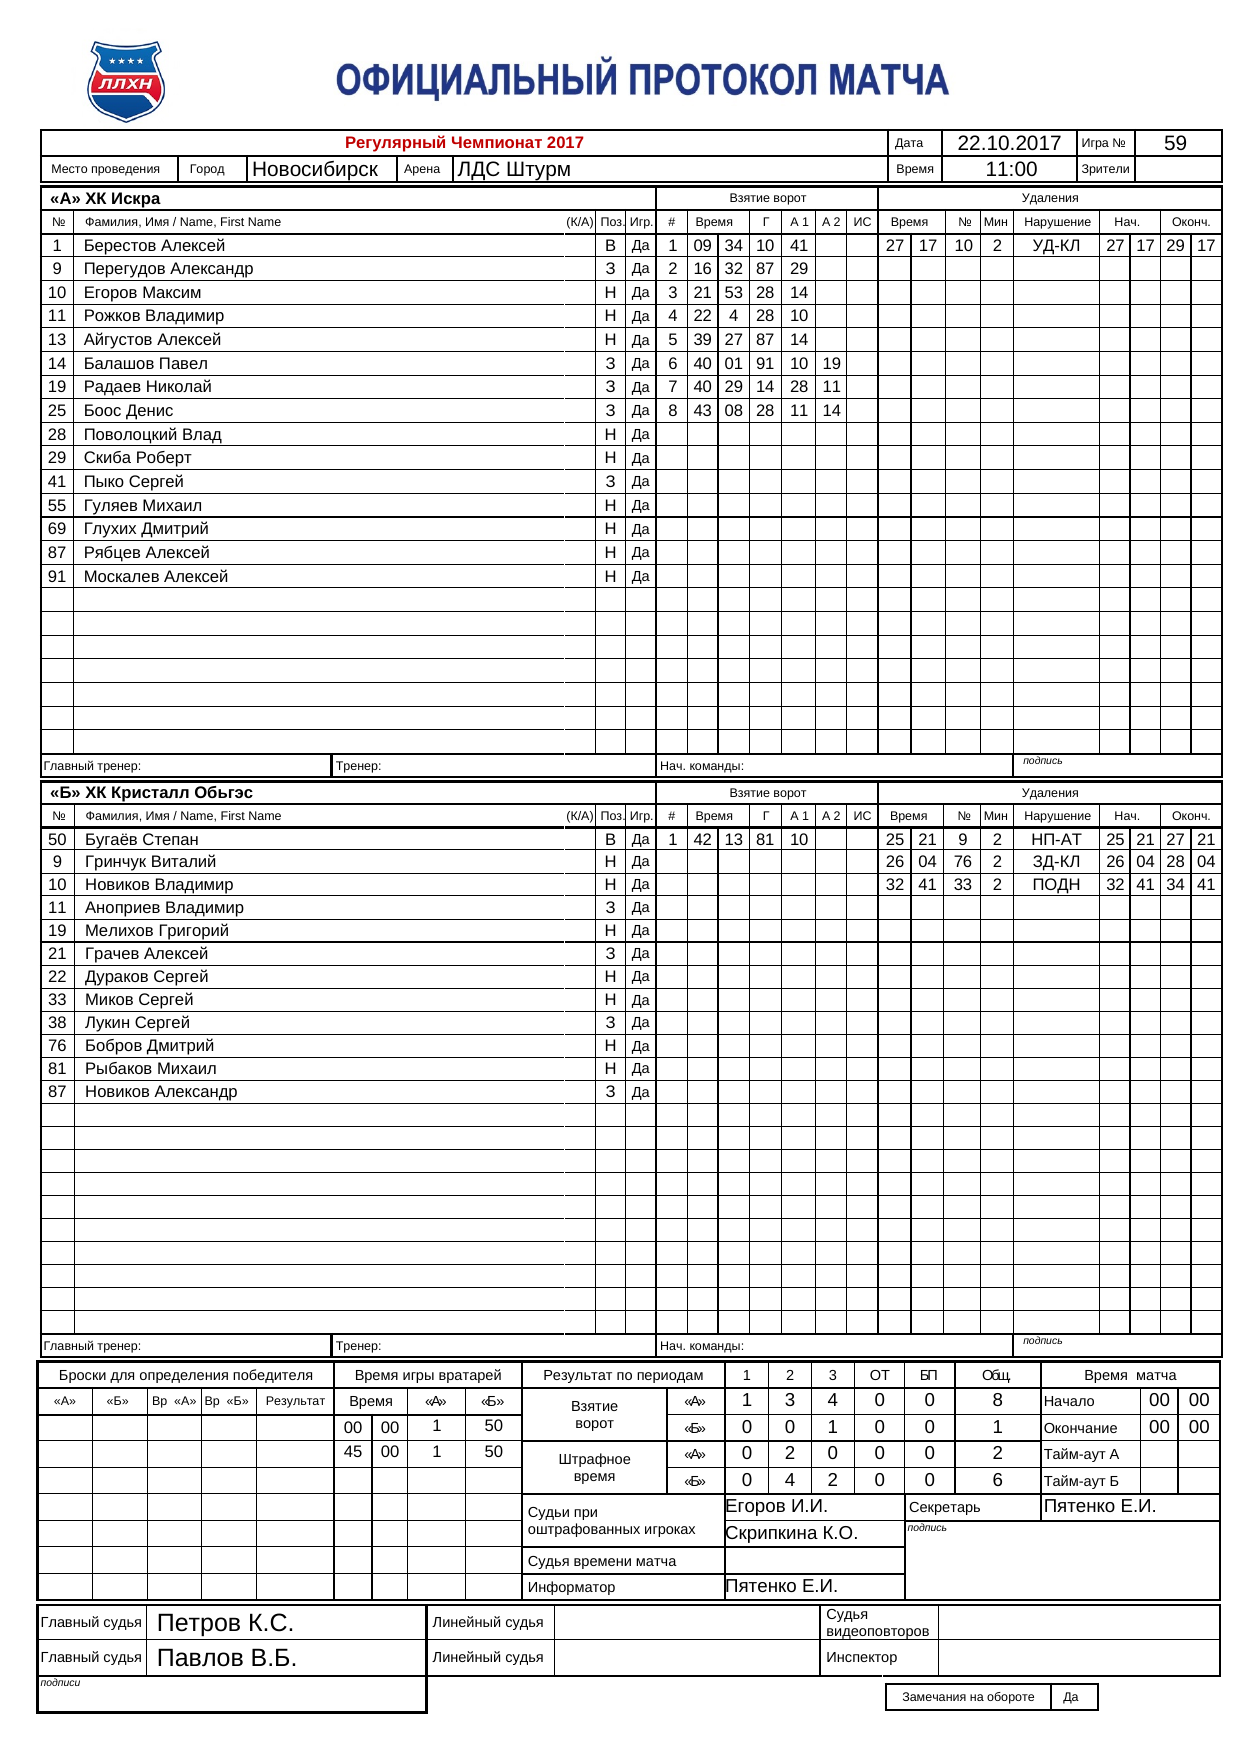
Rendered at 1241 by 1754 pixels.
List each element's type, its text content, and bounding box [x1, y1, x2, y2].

table_cell [1100, 920, 1129, 941]
table_cell [719, 966, 749, 987]
table_cell [565, 305, 595, 327]
table_cell [879, 257, 910, 280]
table_cell [879, 612, 910, 634]
table_cell [42, 1196, 74, 1218]
table_cell [816, 1150, 846, 1172]
table_cell [1014, 1288, 1099, 1310]
table_cell [657, 707, 687, 729]
table_cell [750, 541, 781, 564]
table_cell [1014, 588, 1099, 611]
table_cell [1192, 352, 1221, 374]
table_cell [1161, 1058, 1190, 1079]
table_cell [1192, 328, 1221, 351]
table_cell [657, 1196, 687, 1218]
table_cell [626, 730, 655, 753]
table_cell Да [626, 943, 655, 964]
table_cell [879, 989, 910, 1011]
table_cell [1100, 1219, 1129, 1241]
table_cell [912, 1311, 943, 1333]
table_cell Н [596, 850, 625, 872]
table_cell [782, 1196, 815, 1218]
table_cell [74, 707, 564, 729]
table_cell Да [626, 305, 655, 327]
table_cell [75, 1127, 564, 1149]
table_header «Б» ХК Кристалл Обьгэс [42, 783, 655, 803]
table_cell [879, 352, 910, 374]
table_header Да [1052, 1685, 1097, 1709]
table_cell [565, 850, 595, 872]
table_cell [596, 1288, 625, 1310]
table_cell [782, 1150, 815, 1172]
table_cell [1161, 518, 1190, 540]
table_cell Пятенко Е.И. [1042, 1495, 1219, 1520]
table_cell [847, 1104, 877, 1126]
table_cell [981, 612, 1013, 634]
table_cell [750, 1150, 781, 1172]
table_cell [1100, 588, 1129, 611]
table_cell 28 [750, 305, 781, 327]
table_cell [74, 588, 564, 611]
table_cell [782, 1311, 815, 1333]
table_cell [981, 683, 1013, 706]
table_cell [1014, 1196, 1099, 1218]
table_cell 0 [769, 1415, 811, 1440]
table_cell [816, 1035, 846, 1057]
table_cell [847, 612, 877, 634]
table_cell [657, 896, 687, 918]
table_cell [782, 518, 815, 540]
table_cell [912, 423, 945, 445]
table_cell Тайм-аут Б [1042, 1468, 1140, 1493]
table_cell Да [626, 281, 655, 303]
table_cell [1131, 1150, 1160, 1172]
table_cell 0 [726, 1468, 768, 1493]
table_cell [1192, 659, 1221, 682]
table_cell [688, 1012, 717, 1033]
table_cell Да [626, 352, 655, 374]
table_cell 41 [782, 235, 815, 256]
table_cell [657, 1288, 687, 1310]
table_cell [944, 1196, 980, 1218]
table_cell Пыко Сергей [74, 470, 564, 493]
table_cell 01 [719, 352, 749, 374]
table_cell [944, 989, 980, 1011]
table_cell З [596, 943, 625, 964]
table_cell [1131, 588, 1160, 611]
table_cell [688, 1127, 717, 1149]
table_cell [1161, 281, 1190, 303]
table_cell «А» [408, 1389, 465, 1413]
table_cell [847, 1012, 877, 1033]
table_cell [981, 446, 1013, 469]
table_cell [816, 1081, 846, 1103]
table_cell [912, 470, 945, 493]
table_cell [93, 1416, 147, 1440]
table_cell 32 [1100, 874, 1129, 895]
table_cell 1 [956, 1415, 1040, 1440]
table_cell [1161, 328, 1190, 351]
table_cell [719, 1081, 749, 1103]
table_cell Мелихов Григорий [75, 920, 564, 941]
table_cell [466, 1494, 521, 1520]
table_cell [1014, 494, 1099, 516]
table_cell [1161, 257, 1190, 280]
table_cell [912, 659, 945, 682]
table_cell 40 [688, 352, 717, 374]
table_cell [1014, 446, 1099, 469]
table_cell 21 [688, 281, 717, 303]
table_cell Время [889, 157, 941, 181]
table_cell Рыбаков Михаил [75, 1058, 564, 1079]
table_cell [782, 588, 815, 611]
table_cell [879, 1058, 910, 1079]
table_cell [1131, 257, 1160, 280]
table_header Замечания на обороте [887, 1685, 1050, 1709]
table_cell [981, 966, 1013, 987]
table_header Дата [889, 131, 941, 155]
table_cell [1192, 1196, 1221, 1218]
table_cell [719, 423, 749, 445]
table_cell [148, 1416, 201, 1440]
table_cell [202, 1547, 256, 1573]
table_cell [750, 1242, 781, 1264]
table_cell [719, 850, 749, 872]
table_cell Да [626, 565, 655, 587]
table_cell [596, 1196, 625, 1218]
table_cell [750, 1219, 781, 1241]
table_cell [1014, 683, 1099, 706]
table_cell [946, 494, 980, 516]
table_cell [565, 565, 595, 587]
table_cell Г [750, 805, 781, 826]
table_cell [42, 730, 73, 753]
table_cell [657, 494, 687, 516]
table_cell [847, 1150, 877, 1172]
table_cell [981, 565, 1013, 587]
table_cell [565, 874, 595, 895]
table_cell [750, 683, 781, 706]
table_cell [981, 659, 1013, 682]
table_cell [750, 730, 781, 753]
table_cell [981, 730, 1013, 753]
table_cell Инспектор [821, 1640, 938, 1675]
table_cell В [596, 235, 625, 256]
table_cell [782, 1219, 815, 1241]
table_cell [688, 1242, 717, 1264]
table_cell [1192, 612, 1221, 634]
table_cell [1014, 1219, 1099, 1241]
table_cell Н [596, 281, 625, 303]
table_cell [688, 966, 717, 987]
table_cell З [596, 376, 625, 398]
table_cell [688, 588, 717, 611]
table_cell [782, 989, 815, 1011]
table_cell Тайм-аут А [1042, 1441, 1140, 1467]
table_cell [1161, 588, 1190, 611]
table_cell [626, 1311, 655, 1333]
table_cell [93, 1521, 147, 1546]
table_cell 0 [812, 1442, 854, 1467]
table_cell [688, 565, 717, 587]
table_cell [42, 1127, 74, 1149]
table_cell [1192, 446, 1221, 469]
table_cell [912, 257, 945, 280]
table_cell Линейный судья [428, 1640, 554, 1675]
table_cell [847, 850, 877, 872]
table_cell [657, 612, 687, 634]
table_cell [1192, 943, 1221, 964]
table_cell [1136, 157, 1221, 181]
table_cell [1014, 352, 1099, 374]
table_cell Да [626, 1012, 655, 1033]
table_cell [1014, 541, 1099, 564]
table_cell [75, 1311, 564, 1333]
table_cell [847, 989, 877, 1011]
table_cell [1014, 1035, 1099, 1057]
table_cell [912, 1058, 943, 1079]
table_cell [847, 707, 877, 729]
table_cell [596, 1219, 625, 1241]
table_cell [946, 588, 980, 611]
table_cell Н [596, 1035, 625, 1057]
table_header БП [905, 1363, 954, 1387]
table_cell Рябцев Алексей [74, 541, 564, 564]
table_cell [944, 1265, 980, 1287]
table_cell [912, 683, 945, 706]
table_cell [719, 612, 749, 634]
table_cell ЛДС Штурм [454, 157, 887, 181]
table_cell Нач. [1100, 805, 1160, 826]
table_cell [657, 1311, 687, 1333]
table_cell [565, 989, 595, 1011]
table_cell [1192, 1081, 1221, 1103]
table_cell [719, 541, 749, 564]
table_cell [202, 1441, 256, 1467]
table_cell [1014, 1081, 1099, 1103]
table_cell [657, 850, 687, 872]
table_cell [719, 1219, 749, 1241]
table_cell 00 [1179, 1415, 1219, 1440]
table_cell 00 [373, 1416, 407, 1440]
table_cell Н [596, 446, 625, 469]
table_cell [626, 1173, 655, 1195]
table_cell 87 [750, 257, 781, 280]
table_cell [816, 1173, 846, 1195]
table_cell [565, 1127, 595, 1149]
table_cell ИС [847, 805, 877, 826]
table_cell 16 [688, 257, 717, 280]
table_cell 13 [42, 328, 73, 351]
table_cell [847, 305, 877, 327]
table_cell [981, 707, 1013, 729]
table_cell «Б» [668, 1415, 724, 1440]
table_cell [946, 446, 980, 469]
table_cell [1161, 1196, 1190, 1218]
table_cell [657, 730, 687, 753]
table_cell 00 [1179, 1389, 1219, 1413]
table_cell [782, 1173, 815, 1195]
table_cell [912, 446, 945, 469]
table_cell [879, 636, 910, 658]
table_cell [1161, 494, 1190, 516]
table_cell [626, 1242, 655, 1264]
table_cell Да [626, 920, 655, 941]
table_cell [847, 541, 877, 564]
table_cell Бобров Дмитрий [75, 1035, 564, 1057]
table_cell [565, 376, 595, 398]
table_cell [1014, 1012, 1099, 1033]
table_cell Поз. [596, 805, 625, 826]
table_cell [1014, 1104, 1099, 1126]
table_cell [42, 1311, 74, 1333]
table_cell [944, 896, 980, 918]
table_cell [1100, 1173, 1129, 1195]
table_cell [1014, 399, 1099, 422]
table_cell Да [626, 518, 655, 540]
table_cell [657, 1058, 687, 1079]
table_cell Время [879, 211, 945, 233]
table_cell [1131, 730, 1160, 753]
table_cell 00 [335, 1416, 371, 1440]
table_cell [946, 565, 980, 587]
table_cell [1131, 541, 1160, 564]
table_cell Результат [257, 1389, 333, 1413]
table_cell Да [626, 257, 655, 280]
table_cell [719, 1173, 749, 1195]
table_cell [1161, 446, 1190, 469]
table_cell [816, 257, 846, 280]
table_cell 00 [1141, 1389, 1177, 1413]
table_cell [750, 1081, 781, 1103]
table_cell [657, 1150, 687, 1172]
table_cell [202, 1416, 256, 1440]
table_cell [879, 1265, 910, 1287]
table_cell Бугаёв Степан [75, 829, 564, 849]
table_cell Н [596, 1058, 625, 1079]
table_cell [981, 1035, 1013, 1057]
table_cell [1131, 707, 1160, 729]
table_cell [912, 1173, 943, 1195]
table_cell [912, 399, 945, 422]
table_cell [39, 1468, 92, 1493]
table_cell подпись [1014, 1335, 1221, 1356]
table_cell [782, 636, 815, 658]
table_cell [42, 683, 73, 706]
table_cell [657, 1104, 687, 1126]
table_cell [981, 1127, 1013, 1149]
table_cell [946, 352, 980, 374]
table_cell [981, 1196, 1013, 1218]
table_cell [782, 966, 815, 987]
table_cell [719, 896, 749, 918]
table_cell [1161, 1081, 1190, 1103]
table_cell [257, 1521, 333, 1546]
table_cell [1131, 352, 1160, 374]
table_cell [981, 376, 1013, 398]
table_cell [1014, 470, 1099, 493]
table_cell [847, 281, 877, 303]
table_cell 10 [946, 235, 980, 256]
table_cell 3 [657, 281, 687, 303]
table_cell [1100, 423, 1129, 445]
table_cell [1192, 399, 1221, 422]
table_cell [408, 1521, 465, 1546]
table_cell [373, 1521, 407, 1546]
table_cell Да [626, 541, 655, 564]
table_cell [816, 1196, 846, 1218]
table_cell [816, 518, 846, 540]
table_cell [565, 399, 595, 422]
table_cell [946, 328, 980, 351]
table_cell 21 [1192, 829, 1221, 849]
table_cell [565, 1219, 595, 1241]
table_cell [847, 376, 877, 398]
table_cell [879, 966, 910, 987]
table_cell [1100, 281, 1129, 303]
table_cell [847, 1035, 877, 1057]
table_cell 87 [42, 541, 73, 564]
table_cell [782, 1081, 815, 1103]
table_cell 11:00 [943, 157, 1076, 181]
table_cell [879, 565, 910, 587]
table_cell Лукин Сергей [75, 1012, 564, 1033]
table_cell [782, 612, 815, 634]
table_cell Егоров Максим [74, 281, 564, 303]
table_cell 19 [816, 352, 846, 374]
table_cell [1161, 920, 1190, 941]
table_cell А 1 [782, 805, 815, 826]
table_cell [1131, 896, 1160, 918]
table_cell [1100, 1058, 1129, 1079]
table_cell [565, 612, 595, 634]
table_cell Да [626, 399, 655, 422]
table_cell [944, 1012, 980, 1033]
table_cell [1014, 376, 1099, 398]
table_cell [879, 1173, 910, 1195]
table_cell 38 [42, 1012, 74, 1033]
table_cell [565, 707, 595, 729]
table_cell [879, 541, 910, 564]
table_cell [626, 1104, 655, 1126]
table_cell 0 [905, 1442, 954, 1467]
table_cell [1100, 636, 1129, 658]
table_cell [1100, 896, 1129, 918]
table_cell [565, 1288, 595, 1310]
table_cell [816, 565, 846, 587]
table_cell [816, 707, 846, 729]
table_cell 28 [750, 281, 781, 303]
table_cell [596, 683, 625, 706]
table_cell [565, 1104, 595, 1126]
table_cell [719, 1150, 749, 1172]
table_cell [688, 1035, 717, 1057]
table_cell 0 [726, 1415, 768, 1440]
table_cell [688, 920, 717, 941]
table_cell [847, 352, 877, 374]
table_cell З [596, 257, 625, 280]
table_cell [74, 659, 564, 682]
table_cell [750, 612, 781, 634]
table_cell [847, 588, 877, 611]
table_cell [1100, 1104, 1129, 1126]
table_cell [1161, 943, 1190, 964]
table_cell [1131, 494, 1160, 516]
table_header Время матча [1042, 1363, 1219, 1387]
table_cell [750, 565, 781, 587]
table_cell [847, 636, 877, 658]
table_cell [750, 1127, 781, 1149]
table_cell 2 [657, 257, 687, 280]
table_cell Радаев Николай [74, 376, 564, 398]
table_cell 0 [855, 1415, 904, 1440]
table_cell [750, 470, 781, 493]
table_cell [1192, 1127, 1221, 1149]
table_cell [657, 1081, 687, 1103]
table_cell Москалев Алексей [74, 565, 564, 587]
table_cell Петров К.С. [147, 1606, 425, 1639]
table_cell [39, 1416, 92, 1440]
table_cell [981, 399, 1013, 422]
table_cell Берестов Алексей [74, 235, 564, 256]
table_cell [981, 470, 1013, 493]
table_cell [466, 1468, 521, 1493]
table_cell [565, 1035, 595, 1057]
table_cell [1100, 612, 1129, 634]
table_cell Судья видеоповторов [821, 1606, 938, 1639]
table_cell 22 [688, 305, 717, 327]
table_cell З [596, 352, 625, 374]
table_cell [1161, 683, 1190, 706]
table_cell [847, 683, 877, 706]
table_cell [74, 612, 564, 634]
table_cell [1100, 494, 1129, 516]
table_cell [688, 989, 717, 1011]
table_cell 04 [912, 850, 943, 872]
table_cell [688, 518, 717, 540]
table_cell [912, 1104, 943, 1126]
table_cell [1161, 659, 1190, 682]
table_cell [688, 850, 717, 872]
table_cell [719, 1012, 749, 1033]
table_cell [1014, 989, 1099, 1011]
table_cell 34 [1161, 874, 1190, 895]
table_cell ПОДН [1014, 874, 1099, 895]
table_cell Нач. команды: [657, 755, 1012, 776]
table_cell [719, 683, 749, 706]
table_cell 19 [42, 920, 74, 941]
table_cell [816, 1219, 846, 1241]
table_cell Перегудов Александр [74, 257, 564, 280]
table_cell 10 [42, 281, 73, 303]
table_cell 14 [816, 399, 846, 422]
table_cell [719, 1288, 749, 1310]
table_cell [565, 896, 595, 918]
table_cell [750, 896, 781, 918]
table_cell [565, 966, 595, 987]
table_cell 8 [657, 399, 687, 422]
table_cell [565, 235, 595, 256]
table_cell [847, 659, 877, 682]
table_cell [657, 1242, 687, 1264]
table_cell [879, 683, 910, 706]
table_cell [750, 707, 781, 729]
table_cell [981, 989, 1013, 1011]
table_cell 28 [42, 423, 73, 445]
table_cell 32 [879, 874, 910, 895]
table_cell [565, 920, 595, 941]
table_cell [750, 1012, 781, 1033]
table_header Результат по периодам [523, 1363, 724, 1387]
table_cell Рожков Владимир [74, 305, 564, 327]
table_cell [466, 1521, 521, 1546]
table_cell 40 [688, 376, 717, 398]
table_cell [257, 1494, 333, 1520]
table_cell [1100, 659, 1129, 682]
table_cell [1099, 1682, 1220, 1711]
table_cell [1014, 1150, 1099, 1172]
table_cell 28 [750, 399, 781, 422]
table_cell [1192, 707, 1221, 729]
table_cell [688, 874, 717, 895]
table_cell [981, 1012, 1013, 1033]
table_cell [1161, 730, 1190, 753]
table_cell Миков Сергей [75, 989, 564, 1011]
table_cell 69 [42, 518, 73, 540]
table_cell [657, 541, 687, 564]
table_cell Информатор [523, 1575, 724, 1599]
table_cell [688, 636, 717, 658]
table_cell Оконч. [1161, 211, 1221, 233]
table_cell 81 [42, 1058, 74, 1079]
table_cell [782, 565, 815, 587]
table_cell [1100, 541, 1129, 564]
table_cell 29 [782, 257, 815, 280]
table_cell 41 [912, 874, 943, 895]
table_cell [1131, 1173, 1160, 1195]
table_cell Время [688, 805, 749, 826]
table_cell [1192, 1058, 1221, 1079]
table_cell [939, 1606, 1219, 1639]
table_cell [944, 1311, 980, 1333]
table_cell [202, 1521, 256, 1546]
table_cell [944, 966, 980, 987]
table_cell [750, 966, 781, 987]
table_cell Да [626, 1035, 655, 1057]
table_cell В [596, 829, 625, 849]
table_cell [257, 1574, 333, 1599]
table_cell [1131, 470, 1160, 493]
table_cell Новиков Владимир [75, 874, 564, 895]
table_cell [750, 874, 781, 895]
table_cell [944, 1150, 980, 1172]
table_cell 14 [782, 281, 815, 303]
table_cell 4 [769, 1468, 811, 1493]
table_cell [912, 328, 945, 351]
table_cell Секретарь [906, 1495, 1040, 1520]
table_cell [944, 1288, 980, 1310]
table_cell [912, 1012, 943, 1033]
table_cell Мин [981, 211, 1013, 233]
table_cell [657, 636, 687, 658]
table_cell [1161, 305, 1190, 327]
table_cell 76 [944, 850, 980, 872]
table_cell Судья времени матча [523, 1548, 724, 1573]
table_cell [879, 920, 910, 941]
table_cell [719, 446, 749, 469]
table_cell 50 [42, 829, 74, 849]
table_cell [657, 423, 687, 445]
table_cell [847, 730, 877, 753]
table_cell [944, 1127, 980, 1149]
table_cell [688, 1288, 717, 1310]
table_cell 76 [42, 1035, 74, 1057]
table_cell [75, 1150, 564, 1172]
table_cell [750, 1265, 781, 1287]
table_cell [42, 1288, 74, 1310]
table_cell 6 [657, 352, 687, 374]
table_cell [93, 1441, 147, 1467]
table_cell [1131, 1104, 1160, 1126]
table_cell Н [596, 328, 625, 351]
table_cell [879, 1081, 910, 1103]
table_cell Глухих Дмитрий [74, 518, 564, 540]
table_cell [879, 328, 910, 351]
table_cell Да [626, 494, 655, 516]
table_cell 2 [956, 1442, 1040, 1467]
table_header Взятие ворот [657, 188, 877, 209]
table_cell [1161, 989, 1190, 1011]
table_cell [782, 683, 815, 706]
table_cell [626, 1265, 655, 1287]
table_cell [596, 1311, 625, 1333]
table_cell [565, 683, 595, 706]
table_cell [75, 1242, 564, 1264]
table_cell Город [179, 157, 246, 181]
table_cell [1161, 1242, 1190, 1264]
table_cell [565, 588, 595, 611]
table_cell [148, 1574, 201, 1599]
table_cell [1192, 1265, 1221, 1287]
table_cell [1014, 896, 1099, 918]
table_cell Игр. [626, 211, 655, 233]
table_cell [1014, 1311, 1099, 1333]
table_cell 2 [812, 1468, 854, 1493]
table_cell З [596, 399, 625, 422]
table_cell [946, 376, 980, 398]
table_cell [596, 1173, 625, 1195]
table_cell [1014, 943, 1099, 964]
table_cell [1014, 1242, 1099, 1264]
table_cell Да [626, 470, 655, 493]
table_cell 0 [855, 1468, 904, 1493]
table_cell [782, 1058, 815, 1079]
table_cell [719, 659, 749, 682]
table_cell [1161, 1173, 1190, 1195]
table_cell [750, 518, 781, 540]
table_cell [912, 966, 943, 987]
table_cell [1192, 518, 1221, 540]
table_cell Скрипкина К.О. [726, 1521, 904, 1546]
table_cell [879, 281, 910, 303]
table_cell [657, 518, 687, 540]
table_header Удаления [879, 188, 1221, 209]
table_cell [1014, 1127, 1099, 1149]
table_cell [1192, 565, 1221, 587]
table_cell [1131, 1219, 1160, 1241]
table_cell [202, 1494, 256, 1520]
table_cell Грачев Алексей [75, 943, 564, 964]
table_cell [981, 1288, 1013, 1310]
table_cell [1131, 1196, 1160, 1218]
table_cell [565, 1173, 595, 1195]
table_cell [816, 829, 846, 849]
table_cell [879, 659, 910, 682]
table_cell [1100, 565, 1129, 587]
table_cell [782, 1104, 815, 1126]
table_cell Да [626, 446, 655, 469]
table_cell [912, 896, 943, 918]
table_cell Место проведения [42, 157, 177, 181]
table_cell [565, 1242, 595, 1264]
table_cell [944, 1219, 980, 1241]
table_cell [981, 352, 1013, 374]
table_cell [596, 1150, 625, 1172]
table_cell Павлов В.Б. [147, 1640, 425, 1675]
table_cell [816, 1104, 846, 1126]
table_cell [782, 446, 815, 469]
table_cell [39, 1521, 92, 1546]
table_cell [847, 1265, 877, 1287]
table_cell [847, 1127, 877, 1149]
table_cell [816, 1058, 846, 1079]
table_cell [981, 281, 1013, 303]
table_cell [428, 1677, 882, 1711]
table_cell [750, 636, 781, 658]
table_cell [1161, 1311, 1190, 1333]
table_cell УД-КЛ [1014, 235, 1099, 256]
table_cell [1161, 399, 1190, 422]
table_cell [596, 612, 625, 634]
table_cell [981, 305, 1013, 327]
table_cell [750, 1035, 781, 1057]
table_cell [466, 1547, 521, 1573]
table_cell 1 [657, 829, 687, 849]
table_cell [688, 1265, 717, 1287]
table_cell [1192, 1150, 1221, 1172]
table_cell Фамилия, Имя / Name, First Name [74, 211, 565, 233]
table_cell [912, 376, 945, 398]
table_cell [719, 636, 749, 658]
table_cell [750, 659, 781, 682]
table_cell Гуляев Михаил [74, 494, 564, 516]
table_cell 33 [944, 874, 980, 895]
table_cell [1161, 612, 1190, 634]
table_cell [847, 920, 877, 941]
table_cell [565, 636, 595, 658]
table_cell [39, 1494, 92, 1520]
table_cell [879, 943, 910, 964]
table_cell [1192, 1219, 1221, 1241]
table_cell [1192, 376, 1221, 398]
table_cell [688, 470, 717, 493]
table_cell [939, 1640, 1219, 1675]
table_cell [148, 1521, 201, 1546]
table_cell Главный тренер: [42, 755, 330, 776]
table_cell Линейный судья [428, 1606, 554, 1639]
table_cell [816, 446, 846, 469]
table_cell [719, 494, 749, 516]
table_cell 7 [657, 376, 687, 398]
table_cell [912, 1127, 943, 1149]
table_cell 9 [42, 257, 73, 280]
table_cell 2 [981, 235, 1013, 256]
table_cell 0 [905, 1468, 954, 1493]
table_cell [93, 1547, 147, 1573]
table_cell 1 [657, 235, 687, 256]
table_cell [944, 1173, 980, 1195]
table_cell [1141, 1441, 1177, 1467]
table_cell [750, 1196, 781, 1218]
table_cell [782, 707, 815, 729]
table_cell [75, 1265, 564, 1287]
table_cell [944, 1081, 980, 1103]
table_cell [565, 1058, 595, 1079]
table_cell [1179, 1441, 1219, 1467]
table_header Броски для определения победителя [39, 1363, 333, 1387]
table_cell Н [596, 874, 625, 895]
table_cell 27 [1100, 235, 1129, 256]
table_cell [816, 1012, 846, 1033]
table_cell ИС [847, 211, 877, 233]
table_cell 1 [408, 1416, 465, 1440]
table_cell [1100, 328, 1129, 351]
table_cell Н [596, 423, 625, 445]
table_cell [257, 1468, 333, 1493]
table_cell [912, 565, 945, 587]
table_cell [1131, 1035, 1160, 1057]
table_cell [879, 1150, 910, 1172]
table_cell Да [626, 328, 655, 351]
table_cell [408, 1574, 465, 1599]
table_cell [946, 636, 980, 658]
table_cell [946, 659, 980, 682]
table_cell [981, 1150, 1013, 1172]
table_cell [981, 920, 1013, 941]
table_cell [1192, 541, 1221, 564]
table_cell [1131, 376, 1160, 398]
table_cell Дураков Сергей [75, 966, 564, 987]
table_cell [657, 966, 687, 987]
table_cell [719, 1311, 749, 1333]
table_cell [565, 829, 595, 849]
table_cell [257, 1547, 333, 1573]
table_cell [42, 588, 73, 611]
table_cell [782, 943, 815, 964]
table_cell [148, 1494, 201, 1520]
table_cell 04 [1192, 850, 1221, 872]
table_cell 10 [782, 305, 815, 327]
table_cell [408, 1468, 465, 1493]
table_cell 9 [42, 850, 74, 872]
table_cell 10 [782, 829, 815, 849]
table_cell 00 [1141, 1415, 1177, 1440]
table_cell [657, 659, 687, 682]
table_cell [42, 707, 73, 729]
table_cell 4 [719, 305, 749, 327]
table_cell [596, 1104, 625, 1126]
table_cell [75, 1104, 564, 1126]
table_cell Да [626, 989, 655, 1011]
table_cell 87 [42, 1081, 74, 1103]
table_cell 19 [42, 376, 73, 398]
table_cell 2 [981, 829, 1013, 849]
table_cell [946, 518, 980, 540]
table_cell [879, 423, 910, 445]
table_cell Вр «А» [148, 1389, 201, 1413]
table_cell [719, 1242, 749, 1264]
table_cell А 1 [782, 211, 815, 233]
table_cell [1192, 683, 1221, 706]
table_cell [750, 1104, 781, 1126]
table_cell [1014, 730, 1099, 753]
table_cell Н [596, 494, 625, 516]
table_cell [257, 1441, 333, 1467]
table_cell Окончание [1042, 1415, 1140, 1440]
table_cell Да [626, 423, 655, 445]
table_cell Да [626, 376, 655, 398]
table_cell 21 [912, 829, 943, 849]
table_cell [879, 399, 910, 422]
table_cell [816, 874, 846, 895]
table_cell [847, 1058, 877, 1079]
table_cell 0 [905, 1389, 954, 1413]
table_cell [1161, 376, 1190, 398]
table_cell [1192, 257, 1221, 280]
table_cell [847, 494, 877, 516]
table_cell [912, 730, 945, 753]
table_cell [688, 1311, 717, 1333]
table_cell Мин [981, 805, 1013, 826]
table_cell [1192, 1173, 1221, 1195]
table_cell [555, 1640, 819, 1675]
table_cell [750, 943, 781, 964]
table_cell [1131, 1311, 1160, 1333]
table_cell [847, 235, 877, 256]
table_cell [596, 1265, 625, 1287]
table_cell [148, 1468, 201, 1493]
table_cell [750, 850, 781, 872]
table_cell [688, 707, 717, 729]
table_cell [688, 943, 717, 964]
table_cell [626, 612, 655, 634]
table_header Время игры вратарей [335, 1363, 521, 1387]
table_cell [626, 1219, 655, 1241]
table_cell 27 [879, 235, 910, 256]
table_cell [657, 1012, 687, 1033]
table_cell [912, 494, 945, 516]
table_cell [782, 874, 815, 895]
table_cell [1100, 1196, 1129, 1218]
table_cell [688, 1173, 717, 1195]
table_cell 2 [981, 874, 1013, 895]
table_cell [1131, 305, 1160, 327]
table_cell [816, 281, 846, 303]
table_cell [750, 989, 781, 1011]
table_cell 5 [657, 328, 687, 351]
table_cell [1131, 423, 1160, 445]
table_cell «А» [668, 1389, 724, 1413]
table_cell Г [750, 211, 781, 233]
table_cell [1100, 1311, 1129, 1333]
table_cell [719, 1104, 749, 1126]
table_cell [816, 1311, 846, 1333]
table_cell [879, 1104, 910, 1126]
table_cell [816, 328, 846, 351]
table_cell [816, 494, 846, 516]
table_cell [847, 565, 877, 587]
table_cell [816, 235, 846, 256]
table_cell ЗД-КЛ [1014, 850, 1099, 872]
table_cell Аноприев Владимир [75, 896, 564, 918]
table_cell [912, 943, 943, 964]
table_cell Зрители [1078, 157, 1134, 181]
table_cell Пятенко Е.И. [726, 1575, 904, 1599]
table_cell [816, 1127, 846, 1149]
table_cell [1100, 1150, 1129, 1172]
table_cell [39, 1547, 92, 1573]
table_cell 4 [657, 305, 687, 327]
table_cell 53 [719, 281, 749, 303]
table_cell [466, 1574, 521, 1599]
table_cell [912, 352, 945, 374]
table_cell [750, 588, 781, 611]
table_cell [719, 989, 749, 1011]
table_cell [782, 896, 815, 918]
table_cell подпись [1014, 755, 1221, 776]
table_cell [1014, 966, 1099, 987]
table_cell [816, 920, 846, 941]
table_cell [1100, 257, 1129, 280]
table_cell [688, 1150, 717, 1172]
table_cell 11 [782, 399, 815, 422]
table_cell [565, 494, 595, 516]
table_cell [1014, 281, 1099, 303]
table_cell [847, 943, 877, 964]
table_cell [1131, 446, 1160, 469]
table_cell [912, 1242, 943, 1264]
table_cell [946, 423, 980, 445]
table_cell [1192, 989, 1221, 1011]
table_cell [42, 636, 73, 658]
table_cell [847, 1081, 877, 1103]
table_cell [1014, 920, 1099, 941]
table_cell [42, 1104, 74, 1126]
table_cell Да [626, 874, 655, 895]
table_cell [596, 588, 625, 611]
table_cell [816, 989, 846, 1011]
table_cell 00 [373, 1441, 407, 1467]
table_cell [626, 588, 655, 611]
table_cell [946, 257, 980, 280]
table_cell [719, 943, 749, 964]
table_cell Егоров И.И. [726, 1495, 904, 1520]
table_cell Да [626, 850, 655, 872]
table_cell 29 [719, 376, 749, 398]
table_cell [1192, 1104, 1221, 1126]
table_cell [657, 1035, 687, 1057]
table_cell «А» [39, 1389, 92, 1413]
table_cell [688, 1081, 717, 1103]
table_cell [816, 659, 846, 682]
table_cell [1161, 1288, 1190, 1310]
table_cell [1192, 896, 1221, 918]
table_cell 22 [42, 966, 74, 987]
table_cell Нарушение [1014, 211, 1099, 233]
table_cell 14 [750, 376, 781, 398]
table_cell [946, 707, 980, 729]
table_cell [626, 707, 655, 729]
table_cell [912, 1219, 943, 1241]
table_cell [1100, 730, 1129, 753]
table_cell 3 [769, 1389, 811, 1413]
table_cell [657, 683, 687, 706]
table_header ОТ [855, 1363, 904, 1387]
table_cell [816, 1288, 846, 1310]
table_cell [847, 1219, 877, 1241]
table_cell [75, 1219, 564, 1241]
table_cell [816, 1265, 846, 1287]
table_cell 41 [1131, 874, 1160, 895]
table_cell 0 [855, 1442, 904, 1467]
table_cell [847, 470, 877, 493]
table_cell [1100, 707, 1129, 729]
table_cell [657, 920, 687, 941]
table_cell [912, 588, 945, 611]
table_cell «А» [668, 1442, 724, 1467]
table_cell [1161, 1127, 1190, 1149]
table_cell [1161, 470, 1190, 493]
table_cell [42, 1219, 74, 1241]
table_cell [688, 1058, 717, 1079]
table_cell [1192, 1242, 1221, 1264]
table_cell 87 [750, 328, 781, 351]
table_cell [944, 1104, 980, 1126]
table_cell [981, 328, 1013, 351]
table_cell [1100, 1127, 1129, 1149]
table_cell [565, 730, 595, 753]
table_cell [816, 943, 846, 964]
table_cell [1161, 352, 1190, 374]
table_cell [782, 730, 815, 753]
table_cell [981, 636, 1013, 658]
table_cell [596, 1242, 625, 1264]
table_cell 55 [42, 494, 73, 516]
table_cell Время [688, 211, 749, 233]
table_cell [1014, 659, 1099, 682]
table_cell [1014, 1265, 1099, 1287]
table_cell [565, 281, 595, 303]
table_cell [1131, 565, 1160, 587]
table_cell [847, 966, 877, 987]
table_cell Новиков Александр [75, 1081, 564, 1103]
table_cell Взятие ворот [523, 1389, 666, 1440]
table_cell 10 [750, 235, 781, 256]
table_cell [981, 518, 1013, 540]
table_cell [1192, 305, 1221, 327]
table_cell [626, 636, 655, 658]
table_cell 28 [1161, 850, 1190, 872]
table_cell [335, 1547, 371, 1573]
table_cell [912, 920, 943, 941]
table_cell [981, 588, 1013, 611]
table_cell [657, 470, 687, 493]
table_cell [944, 943, 980, 964]
table_cell [726, 1548, 904, 1573]
table_cell [912, 636, 945, 658]
table_cell [93, 1468, 147, 1493]
table_cell [879, 446, 910, 469]
table_cell [565, 659, 595, 682]
table_cell [657, 1265, 687, 1287]
table_cell [39, 1441, 92, 1467]
table_header Взятие ворот [657, 783, 877, 803]
table_cell [981, 1311, 1013, 1333]
table_cell [565, 943, 595, 964]
table_cell [750, 423, 781, 445]
table_cell [981, 1242, 1013, 1264]
table_header 59 [1136, 131, 1221, 155]
table_cell [565, 1081, 595, 1103]
table_cell [912, 707, 945, 729]
table_cell [688, 1219, 717, 1241]
table_cell [719, 565, 749, 587]
table_cell [1192, 1311, 1221, 1333]
table_cell [565, 518, 595, 540]
table_cell 17 [1192, 235, 1221, 256]
table_cell [782, 920, 815, 941]
table_cell [373, 1574, 407, 1599]
table_cell [1192, 730, 1221, 753]
table_cell [847, 896, 877, 918]
table_cell [719, 1127, 749, 1149]
table_cell [1192, 423, 1221, 445]
table_cell [879, 376, 910, 398]
table_cell [657, 989, 687, 1011]
table_cell [782, 1265, 815, 1287]
table_cell (К/А) [565, 805, 595, 826]
table_cell [981, 1058, 1013, 1079]
table_cell [981, 541, 1013, 564]
table_header Удаления [879, 783, 1221, 803]
table_cell [1161, 541, 1190, 564]
table_cell [816, 612, 846, 634]
table_cell [912, 541, 945, 564]
table_cell [1100, 966, 1129, 987]
table_cell [750, 494, 781, 516]
table_cell [335, 1468, 371, 1493]
table_cell [1131, 1081, 1160, 1103]
table_cell [626, 1288, 655, 1310]
table_cell [202, 1468, 256, 1493]
table_cell [688, 896, 717, 918]
table_cell [657, 1219, 687, 1241]
table_cell [1100, 352, 1129, 374]
table_cell [1014, 707, 1099, 729]
table_cell 32 [719, 257, 749, 280]
table_cell [657, 1127, 687, 1149]
table_cell 91 [42, 565, 73, 587]
table_cell 0 [855, 1389, 904, 1413]
table_cell [816, 541, 846, 564]
table_cell Н [596, 920, 625, 941]
table_cell 09 [688, 235, 717, 256]
table_cell [883, 1677, 1220, 1681]
table_cell 39 [688, 328, 717, 351]
table_cell [657, 1173, 687, 1195]
table_cell [1192, 1012, 1221, 1033]
table_cell [944, 920, 980, 941]
table_cell Н [596, 989, 625, 1011]
table_header 2 [769, 1363, 811, 1387]
table_cell [879, 1127, 910, 1149]
table_cell [816, 850, 846, 872]
table_cell [596, 1127, 625, 1149]
table_cell [847, 328, 877, 351]
table_cell [202, 1574, 256, 1599]
table_cell [74, 683, 564, 706]
table_cell [42, 612, 73, 634]
table_cell [1192, 920, 1221, 941]
table_cell [565, 1012, 595, 1033]
table_cell Балашов Павел [74, 352, 564, 374]
table_cell [1161, 1150, 1190, 1172]
table_cell [879, 1196, 910, 1218]
table_cell 45 [335, 1441, 371, 1467]
table_cell [981, 943, 1013, 964]
table_cell [1131, 612, 1160, 634]
table_cell [1161, 966, 1190, 987]
table_cell [1014, 305, 1099, 327]
table_cell [1100, 989, 1129, 1011]
table_cell 17 [912, 235, 945, 256]
table_cell [1131, 920, 1160, 941]
table_cell [879, 730, 910, 753]
table_cell [1131, 1265, 1160, 1287]
table_cell [596, 659, 625, 682]
table_cell [373, 1547, 407, 1573]
table_cell 81 [750, 829, 781, 849]
table_cell [847, 829, 877, 849]
table_cell [565, 1311, 595, 1333]
table_cell [1161, 1035, 1190, 1057]
table_cell 1 [726, 1389, 768, 1413]
table_cell 0 [905, 1415, 954, 1440]
table_cell [847, 1196, 877, 1218]
table_cell [879, 1012, 910, 1033]
table_cell [879, 1035, 910, 1057]
table_cell [1100, 1012, 1129, 1033]
table_cell № [42, 805, 74, 826]
table_cell [688, 423, 717, 445]
table_cell [981, 494, 1013, 516]
table_cell Начало [1042, 1389, 1140, 1413]
table_cell [657, 446, 687, 469]
table_cell 13 [719, 829, 749, 849]
table_cell [879, 305, 910, 327]
table_cell [1014, 1173, 1099, 1195]
table_cell [335, 1494, 371, 1520]
table_cell [565, 352, 595, 374]
table_cell [335, 1574, 371, 1599]
table_cell [42, 1150, 74, 1172]
table_cell [1131, 659, 1160, 682]
table_cell [596, 730, 625, 753]
table_cell [782, 541, 815, 564]
table_cell 2 [981, 850, 1013, 872]
table_cell З [596, 470, 625, 493]
table_cell [1161, 636, 1190, 658]
table_cell [946, 305, 980, 327]
table_cell № [944, 805, 980, 826]
table_cell [847, 1242, 877, 1264]
table_cell «Б» [668, 1468, 724, 1493]
table_cell [1192, 588, 1221, 611]
table_cell [626, 1127, 655, 1149]
table_cell Игр. [626, 805, 655, 826]
table_cell [1161, 1012, 1190, 1033]
table_cell [1100, 943, 1129, 964]
table_cell [847, 1288, 877, 1310]
table_cell Оконч. [1161, 805, 1221, 826]
table_cell [1014, 636, 1099, 658]
table_cell [719, 920, 749, 941]
table_cell [912, 1288, 943, 1310]
table_cell [657, 874, 687, 895]
table_cell З [596, 1012, 625, 1033]
table_cell А 2 [816, 211, 846, 233]
table_cell [596, 636, 625, 658]
table_cell [626, 1150, 655, 1172]
table_cell 08 [719, 399, 749, 422]
table_cell [946, 612, 980, 634]
table_cell [944, 1035, 980, 1057]
table_cell [946, 541, 980, 564]
table_cell [688, 494, 717, 516]
table_cell [373, 1494, 407, 1520]
table_cell [39, 1574, 92, 1599]
table_cell [879, 1219, 910, 1241]
table_cell 26 [1100, 850, 1129, 872]
picture [5, 28, 1179, 129]
table_cell [565, 328, 595, 351]
table_cell [946, 730, 980, 753]
table_cell 27 [1161, 829, 1190, 849]
table_cell [688, 446, 717, 469]
table_cell 25 [1100, 829, 1129, 849]
table_cell [1131, 636, 1160, 658]
table_cell [1100, 399, 1129, 422]
table_cell [782, 659, 815, 682]
table_cell [981, 896, 1013, 918]
table_cell 50 [466, 1441, 521, 1467]
table_cell Время [879, 805, 943, 826]
table_cell [688, 730, 717, 753]
table_cell Вр «Б» [202, 1389, 256, 1413]
table_cell Н [596, 541, 625, 564]
table_cell «Б» [93, 1389, 147, 1413]
table_header 1 [726, 1363, 768, 1387]
table_cell Нарушение [1014, 805, 1099, 826]
table_cell [1100, 683, 1129, 706]
table_cell [944, 1242, 980, 1264]
table_cell А 2 [816, 805, 846, 826]
table_cell [1131, 943, 1160, 964]
table_cell 34 [719, 235, 749, 256]
table_cell [946, 470, 980, 493]
table_cell 91 [750, 352, 781, 374]
table_cell НП-АТ [1014, 829, 1099, 849]
table_cell [1014, 423, 1099, 445]
table_cell [946, 281, 980, 303]
table_cell Да [626, 966, 655, 987]
table_cell [657, 943, 687, 964]
table_cell [816, 730, 846, 753]
table_cell [1131, 989, 1160, 1011]
table_cell [148, 1547, 201, 1573]
table_cell 14 [42, 352, 73, 374]
table_cell [1161, 896, 1190, 918]
table_header «А» ХК Искра [42, 188, 655, 209]
table_cell [1161, 707, 1190, 729]
table_cell [750, 1311, 781, 1333]
table_cell [912, 1196, 943, 1218]
table_cell [1131, 683, 1160, 706]
table_cell [626, 659, 655, 682]
table_cell 2 [769, 1442, 811, 1467]
table_cell 21 [42, 943, 74, 964]
table_cell [1131, 518, 1160, 540]
table_cell З [596, 1081, 625, 1103]
table_cell [688, 541, 717, 564]
table_cell [981, 1265, 1013, 1287]
table_cell [719, 874, 749, 895]
table_cell 10 [42, 874, 74, 895]
table_cell [847, 518, 877, 540]
table_cell [946, 399, 980, 422]
table_cell [1192, 966, 1221, 987]
table_cell [981, 1081, 1013, 1103]
table_cell Да [626, 1081, 655, 1103]
table_cell [912, 1150, 943, 1172]
table_cell Главный судья [39, 1640, 146, 1675]
table_cell [148, 1441, 201, 1467]
table_cell [626, 683, 655, 706]
table_cell [879, 1242, 910, 1264]
table_cell [1100, 1265, 1129, 1287]
table_cell [75, 1288, 564, 1310]
table_cell Нач. [1100, 211, 1160, 233]
table_cell подписи [39, 1677, 425, 1711]
table_cell [1161, 1219, 1190, 1241]
table_cell [719, 707, 749, 729]
table_cell [42, 1242, 74, 1264]
table_cell [912, 989, 943, 1011]
table_header 3 [812, 1363, 854, 1387]
table_cell [565, 1265, 595, 1287]
table_cell 41 [1192, 874, 1221, 895]
table_cell [782, 1127, 815, 1149]
table_cell Да [626, 896, 655, 918]
table_cell [1014, 565, 1099, 587]
table_cell [879, 518, 910, 540]
table_cell [750, 446, 781, 469]
table_cell Айгустов Алексей [74, 328, 564, 351]
table_cell [750, 1058, 781, 1079]
table_cell [912, 1035, 943, 1057]
table_cell [981, 1219, 1013, 1241]
table_cell [565, 423, 595, 445]
table_cell # [657, 211, 687, 233]
table_cell [912, 305, 945, 327]
table_cell [879, 1288, 910, 1310]
table_cell 41 [42, 470, 73, 493]
table_cell 1 [408, 1441, 465, 1467]
table_cell 25 [42, 399, 73, 422]
table_cell [657, 565, 687, 587]
table_cell «Б » [466, 1389, 521, 1413]
table_cell [750, 920, 781, 941]
table_cell [74, 730, 564, 753]
table_cell [688, 659, 717, 682]
table_cell [816, 896, 846, 918]
table_cell 14 [782, 328, 815, 351]
table_cell [981, 1173, 1013, 1195]
table_cell [1131, 1127, 1160, 1149]
table_cell [75, 1173, 564, 1195]
table_cell подпись [906, 1522, 1219, 1599]
table_cell [1131, 399, 1160, 422]
table_cell Н [596, 565, 625, 587]
table_cell [719, 470, 749, 493]
table_cell 9 [944, 829, 980, 849]
table_cell [1100, 1035, 1129, 1057]
table_cell 11 [816, 376, 846, 398]
table_cell [847, 423, 877, 445]
table_cell Тренер: [333, 1335, 655, 1356]
table_cell [1131, 1242, 1160, 1264]
table_cell 1 [812, 1415, 854, 1440]
table_cell [912, 281, 945, 303]
table_cell 28 [782, 376, 815, 398]
table_cell [719, 1265, 749, 1287]
table_cell [816, 1242, 846, 1264]
table_cell [782, 494, 815, 516]
table_cell [1131, 1012, 1160, 1033]
table_cell 1 [42, 235, 73, 256]
table_cell 42 [688, 829, 717, 849]
table_cell [912, 518, 945, 540]
table_cell [1161, 1265, 1190, 1287]
table_cell [1192, 470, 1221, 493]
table_cell Время [335, 1389, 407, 1413]
table_cell № [946, 211, 980, 233]
table_cell [42, 1265, 74, 1287]
table_cell [981, 423, 1013, 445]
table_cell 43 [688, 399, 717, 422]
table_cell [879, 470, 910, 493]
table_cell [1161, 1104, 1190, 1126]
table_cell [1161, 423, 1190, 445]
table_cell 33 [42, 989, 74, 1011]
table_cell # [657, 805, 687, 826]
table_cell 50 [466, 1416, 521, 1440]
table_cell Да [626, 235, 655, 256]
table_cell [1100, 305, 1129, 327]
table_cell Гринчук Виталий [75, 850, 564, 872]
table_cell Новосибирск [248, 157, 396, 181]
table_cell 10 [782, 352, 815, 374]
table_cell [719, 1035, 749, 1057]
table_cell 11 [42, 305, 73, 327]
table_cell Боос Денис [74, 399, 564, 422]
table_cell [1100, 1081, 1129, 1103]
table_cell [1179, 1468, 1219, 1493]
table_cell [912, 1265, 943, 1287]
table_header 22.10.2017 [943, 131, 1076, 155]
table_cell [816, 305, 846, 327]
table_cell [1192, 1035, 1221, 1057]
table_cell [1131, 966, 1160, 987]
table_cell [816, 636, 846, 658]
table_cell 0 [726, 1442, 768, 1467]
table_cell [1014, 518, 1099, 540]
table_cell [42, 1173, 74, 1195]
table_cell [93, 1574, 147, 1599]
table_cell [816, 588, 846, 611]
table_cell Да [626, 829, 655, 849]
table_cell 29 [1161, 235, 1190, 256]
table_cell [1141, 1468, 1177, 1493]
table_cell З [596, 896, 625, 918]
table_cell 26 [879, 850, 910, 872]
table_cell [408, 1494, 465, 1520]
table_cell 29 [42, 446, 73, 469]
table_cell 6 [956, 1468, 1040, 1493]
table_header Игра № [1078, 131, 1134, 155]
table_cell [688, 1104, 717, 1126]
table_cell (К/А) [565, 211, 595, 233]
table_cell [879, 707, 910, 729]
table_cell 21 [1131, 829, 1160, 849]
table_cell [944, 1058, 980, 1079]
table_cell 25 [879, 829, 910, 849]
table_cell [946, 683, 980, 706]
table_cell [1014, 257, 1099, 280]
table_cell 17 [1131, 235, 1160, 256]
table_cell [719, 730, 749, 753]
table_cell [719, 588, 749, 611]
table_cell [782, 423, 815, 445]
table_cell [1131, 281, 1160, 303]
table_cell [847, 874, 877, 895]
table_cell Тренер: [333, 755, 655, 776]
table_header Общ. [956, 1363, 1040, 1387]
table_cell Н [596, 305, 625, 327]
table_cell [816, 966, 846, 987]
table_cell [565, 257, 595, 280]
table_cell [1161, 565, 1190, 587]
table_cell [565, 541, 595, 564]
table_header Регулярный Чемпионат 2017 [42, 131, 887, 155]
table_cell [816, 423, 846, 445]
table_cell [719, 1196, 749, 1218]
table_cell [782, 1242, 815, 1264]
table_cell [816, 683, 846, 706]
table_cell Арена [398, 157, 452, 181]
table_cell Поз. [596, 211, 625, 233]
table_cell [782, 1288, 815, 1310]
table_cell [782, 1012, 815, 1033]
table_cell [981, 257, 1013, 280]
table_cell [847, 1173, 877, 1195]
table_cell Н [596, 518, 625, 540]
table_cell [879, 896, 910, 918]
table_cell [408, 1547, 465, 1573]
table_cell [373, 1468, 407, 1493]
table_cell [93, 1494, 147, 1520]
table_cell [981, 1104, 1013, 1126]
table_cell [847, 1311, 877, 1333]
table_cell Фамилия, Имя / Name, First Name [75, 805, 565, 826]
table_cell [1192, 494, 1221, 516]
table_cell [1100, 470, 1129, 493]
table_cell [879, 494, 910, 516]
table_cell [565, 470, 595, 493]
table_cell [1192, 636, 1221, 658]
table_cell [42, 659, 73, 682]
table_cell [626, 1196, 655, 1218]
table_cell Главный тренер: [42, 1335, 330, 1356]
table_cell Судьи при оштрафованных игроках [523, 1495, 724, 1546]
table_cell 27 [719, 328, 749, 351]
table_cell Главный судья [39, 1606, 146, 1639]
table_cell [719, 1058, 749, 1079]
table_cell Штрафное время [523, 1442, 666, 1493]
table_cell [596, 707, 625, 729]
table_cell [74, 636, 564, 658]
table_cell [1192, 1288, 1221, 1310]
table_cell 04 [1131, 850, 1160, 872]
table_cell [688, 683, 717, 706]
table_cell [1192, 281, 1221, 303]
table_cell [257, 1416, 333, 1440]
table_cell [1100, 1242, 1129, 1264]
table_cell [1100, 1288, 1129, 1310]
table_cell [1131, 1288, 1160, 1310]
table_cell [750, 1288, 781, 1310]
table_cell [657, 588, 687, 611]
table_cell [565, 446, 595, 469]
table_cell [688, 1196, 717, 1218]
table_cell [565, 1150, 595, 1172]
table_cell [1131, 328, 1160, 351]
table_cell [782, 1035, 815, 1057]
table_cell [565, 1196, 595, 1218]
table_cell [847, 399, 877, 422]
table_cell Нач. команды: [657, 1335, 1012, 1356]
table_cell [1014, 1058, 1099, 1079]
table_cell 11 [42, 896, 74, 918]
table_cell [879, 588, 910, 611]
table_cell [782, 470, 815, 493]
table_cell [719, 518, 749, 540]
table_cell [912, 612, 945, 634]
table_cell Поволоцкий Влад [74, 423, 564, 445]
table_cell [1100, 376, 1129, 398]
table_cell [1014, 612, 1099, 634]
table_cell [1014, 328, 1099, 351]
table_cell № [42, 211, 73, 233]
table_cell Н [596, 966, 625, 987]
table_cell [816, 470, 846, 493]
table_cell [847, 257, 877, 280]
table_cell Да [626, 1058, 655, 1079]
table_cell Скиба Роберт [74, 446, 564, 469]
table_cell [879, 1311, 910, 1333]
table_cell [912, 1081, 943, 1103]
table_cell [688, 612, 717, 634]
table_cell [847, 446, 877, 469]
table_cell 8 [956, 1389, 1040, 1413]
table_cell [750, 1173, 781, 1195]
table_cell [782, 850, 815, 872]
table_cell [555, 1606, 819, 1639]
table_cell 4 [812, 1389, 854, 1413]
table_cell [335, 1521, 371, 1546]
table_cell [1100, 446, 1129, 469]
table_cell [1131, 1058, 1160, 1079]
table_cell [1100, 518, 1129, 540]
table_cell [75, 1196, 564, 1218]
